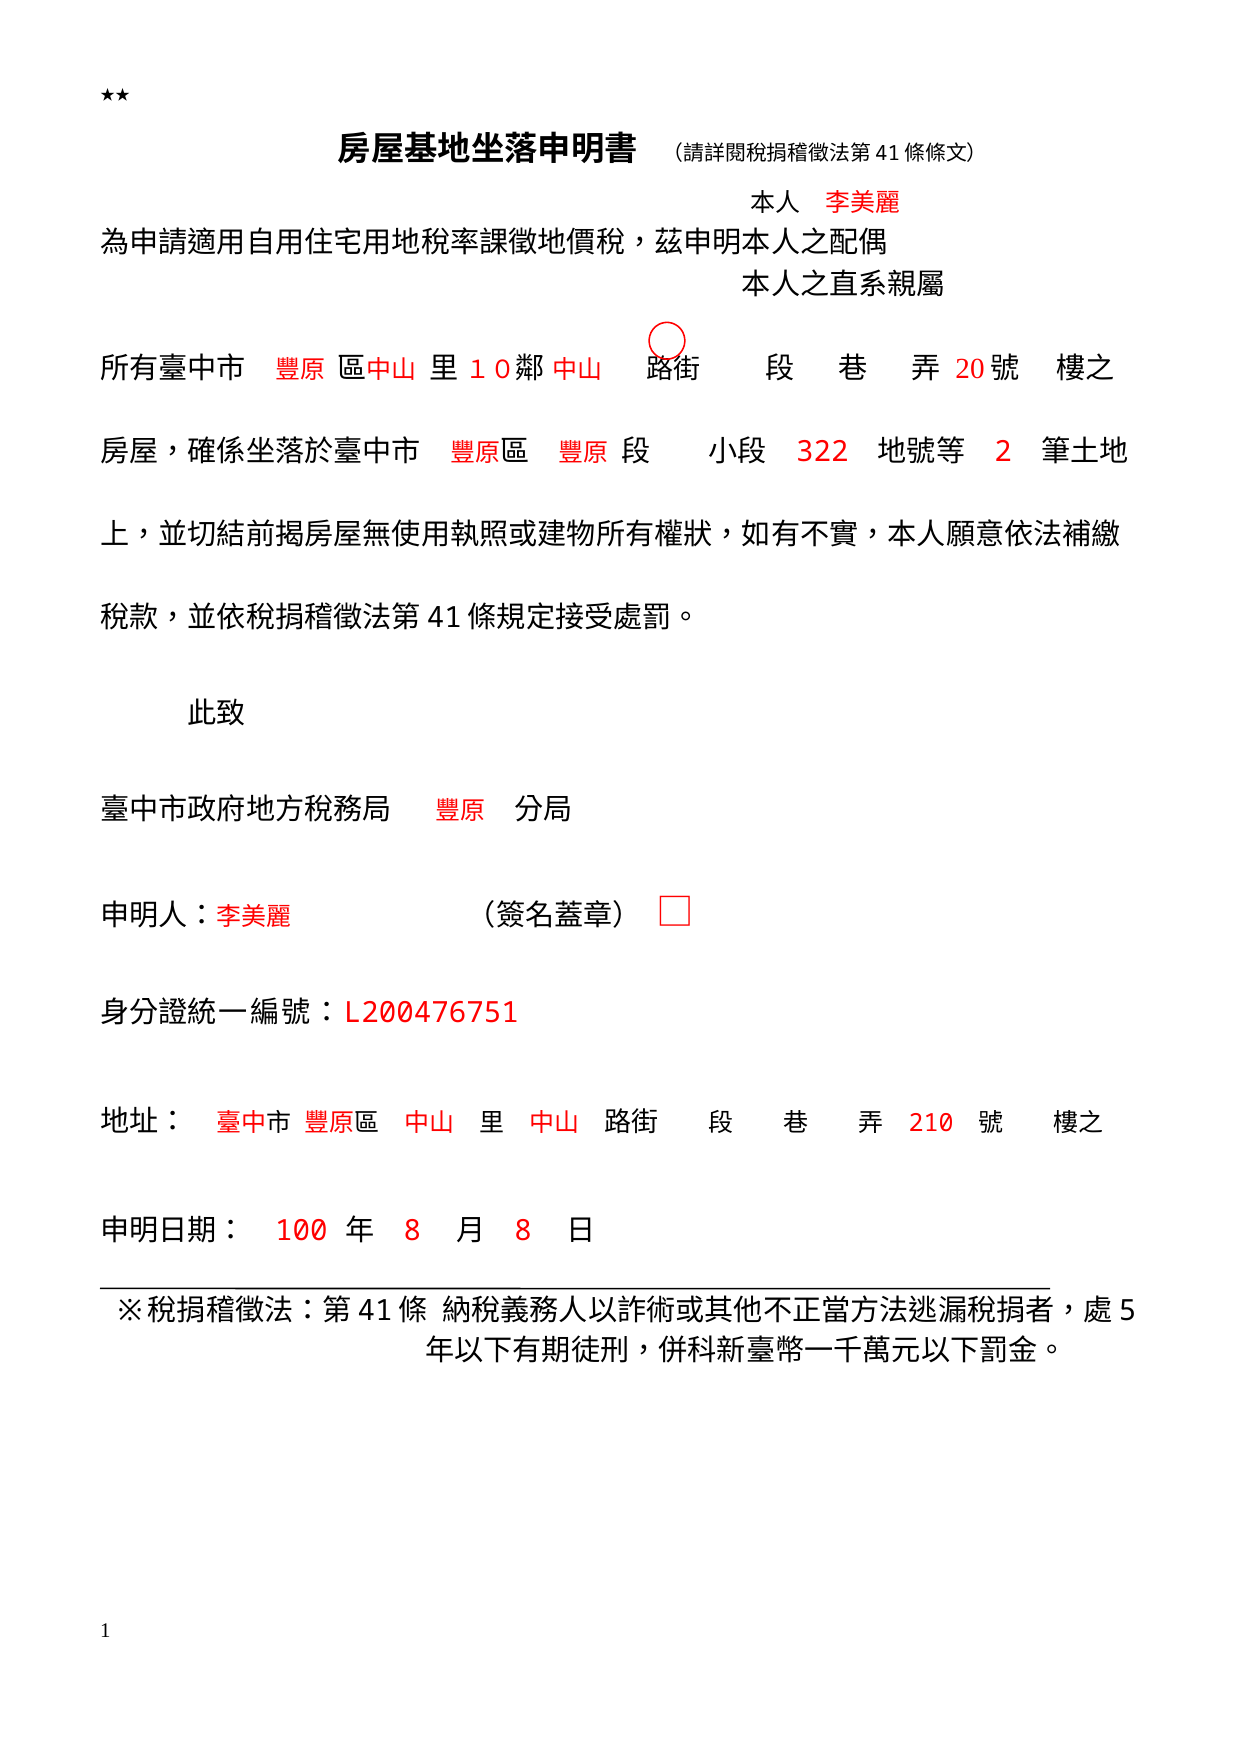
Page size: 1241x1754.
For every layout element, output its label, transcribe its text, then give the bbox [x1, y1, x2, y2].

text ※稅捐稽徵法：第41條 納稅義務人以詐術或其他不正當方法逃漏稅捐者，處5年以下有期徒刑，併科新臺幣一千萬元以下罰金。 [112, 1289, 1137, 1368]
text 本人 李美麗 [100, 182, 1137, 218]
text 申明人：李美麗 （簽名蓋章） □ [100, 882, 1137, 937]
text 申明日期： 100 年 8 月 8 日 [100, 1207, 1137, 1249]
text 臺中市政府地方稅務局 豐原 分局 [100, 745, 1137, 828]
text 地址： 臺中市 豐原區 中山 里 中山 路街 段 巷 弄 210 號 樓之 [100, 1098, 1137, 1140]
text 本人之直系親屬 [100, 261, 1137, 303]
text 房屋基地坐落申明書 （請詳閱稅捐稽徵法第41條條文） [100, 122, 1137, 170]
text 此致 [100, 649, 1137, 732]
text 為申請適用自用住宅用地稅率課徵地價稅，茲申明本人之配偶 [100, 218, 1137, 261]
text 身分證統一編號：L200476751 [100, 989, 1137, 1031]
text ★★ [100, 75, 1137, 109]
text 所有臺中市 豐原 區中山 里 １０鄰 中山 路街 段 巷 弄 20號 樓之 房屋，確係坐落於臺中市 豐原區 豐原 段 小段 322 地號等 2 筆土地上，並切結前揭房屋無使用執照或建物所有權狀，如有不實，本人願意依法補繳稅款，並依稅捐稽徵法第41條規定接受處罰。 [100, 303, 1137, 636]
